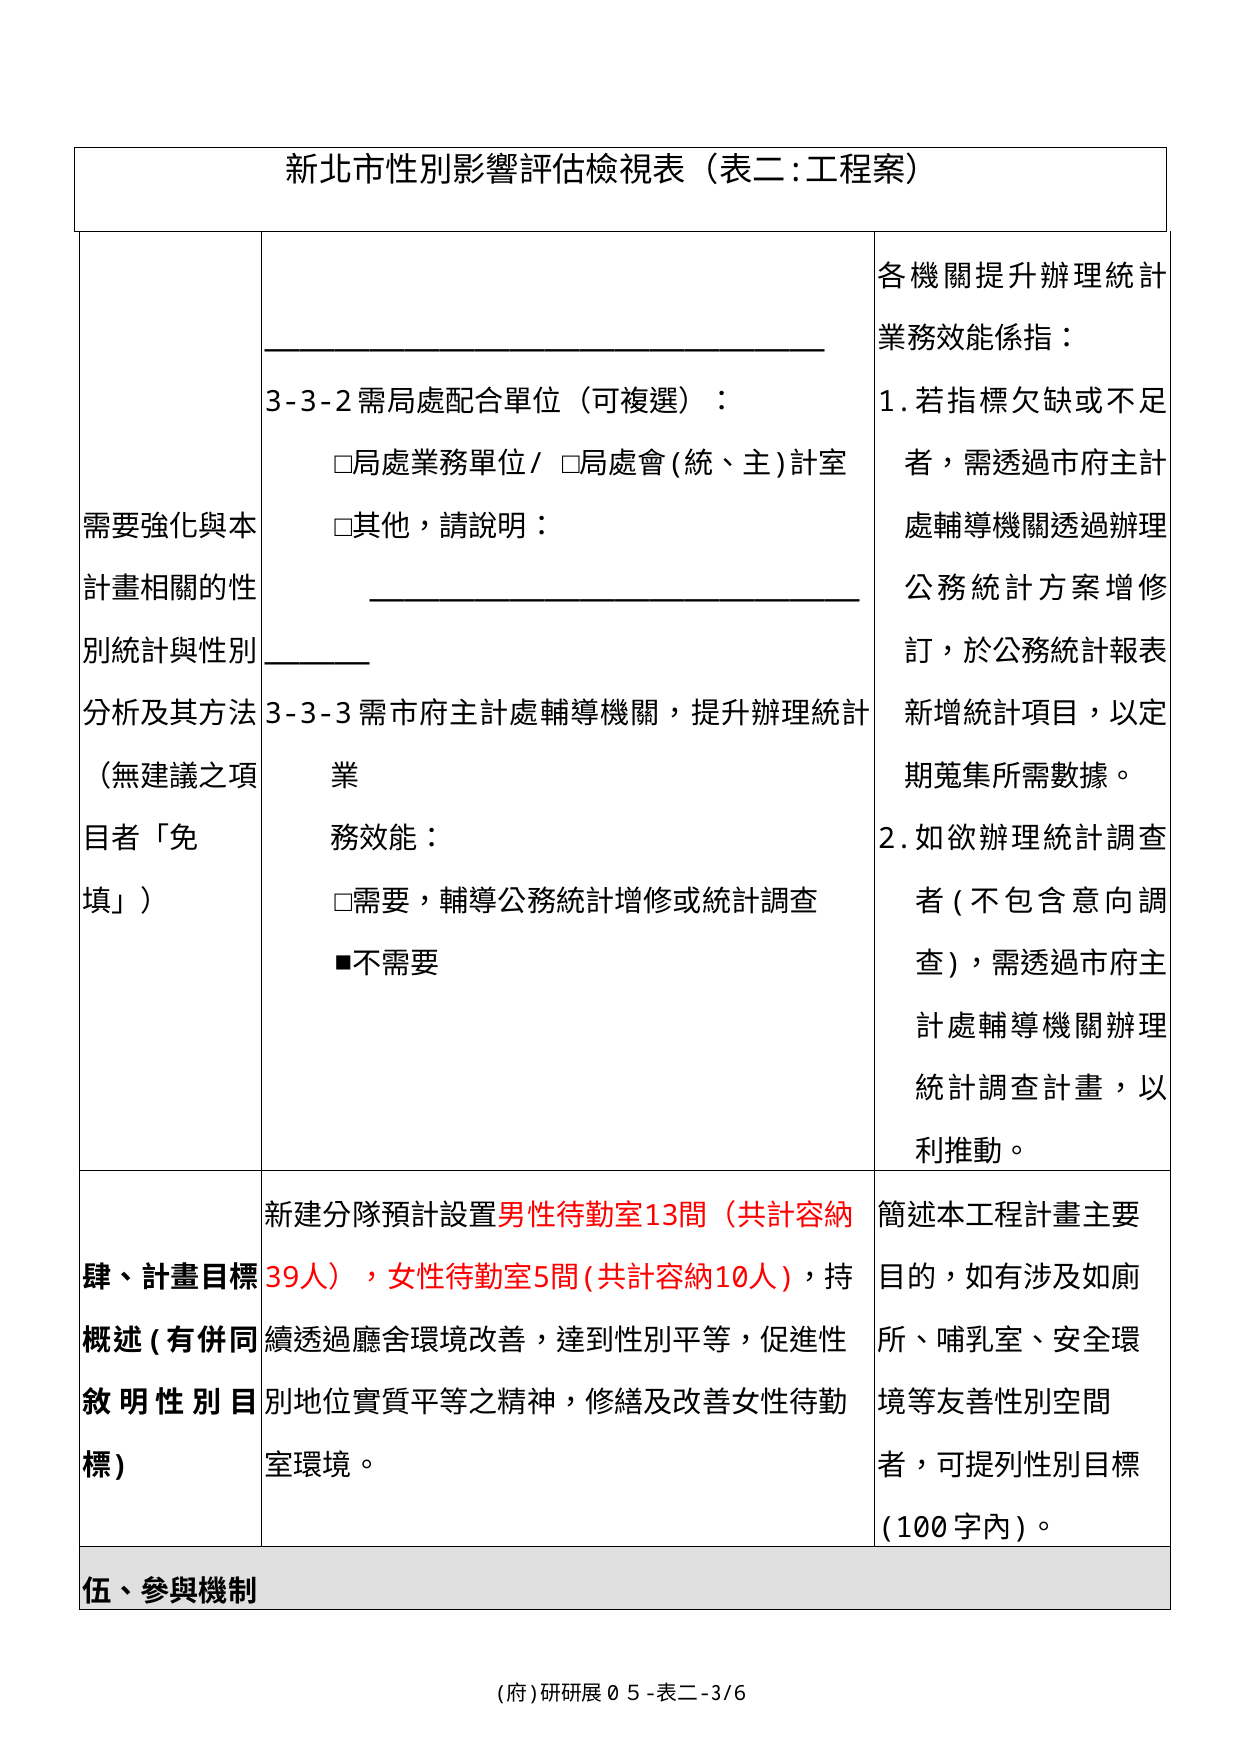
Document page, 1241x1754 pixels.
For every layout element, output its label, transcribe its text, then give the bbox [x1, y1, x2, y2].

table_cell 伍、參與機制 [80, 1547, 1170, 1609]
table_header 新北市性別影響評估檢視表（表二:工程案） [75, 148, 1166, 231]
table_cell 新建分隊預計設置男性待勤室13間（共計容納39人），女性待勤室5間(共計容納10人)，持續透過廳舍環境改善，達到性別平等，促進性別地位實質平等之精神，修繕及改善女性待勤室環境。 [262, 1171, 874, 1546]
table_header [1167, 147, 1171, 231]
table_cell ________________________________ 3-3-2需局處配合單位（可複選）： □局處業務單位/ □局處會(統、主)計室 □其他，請說明： __________________________________ 3-3-3需市府主計處輔導機關，提升辦理統計業 務效能： □需要，輔導公務統計增修或統計調查 ■不需要 [262, 232, 874, 1169]
table_cell 肆、計畫目標概述(有併同敘明性別目標) [80, 1171, 261, 1546]
table_cell [75, 1546, 79, 1609]
table_cell 簡述本工程計畫主要目的，如有涉及如廁所、哺乳室、安全環境等友善性別空間者，可提列性別目標(100字內)。 [875, 1171, 1170, 1546]
table_cell [75, 232, 79, 1169]
table_cell 需要強化與本計畫相關的性別統計與性別分析及其方法（無建議之項目者「免填」） [80, 232, 261, 1169]
table_cell [75, 1170, 79, 1546]
table_cell 各機關提升辦理統計業務效能係指： 1.若指標欠缺或不足者，需透過市府主計處輔導機關透過辦理公務統計方案增修訂，於公務統計報表新增統計項目，以定期蒐集所需數據。 2.如欲辦理統計調查者(不包含意向調查)，需透過市府主計處輔導機關辦理統計調查計畫，以利推動。 [875, 231, 1170, 1169]
